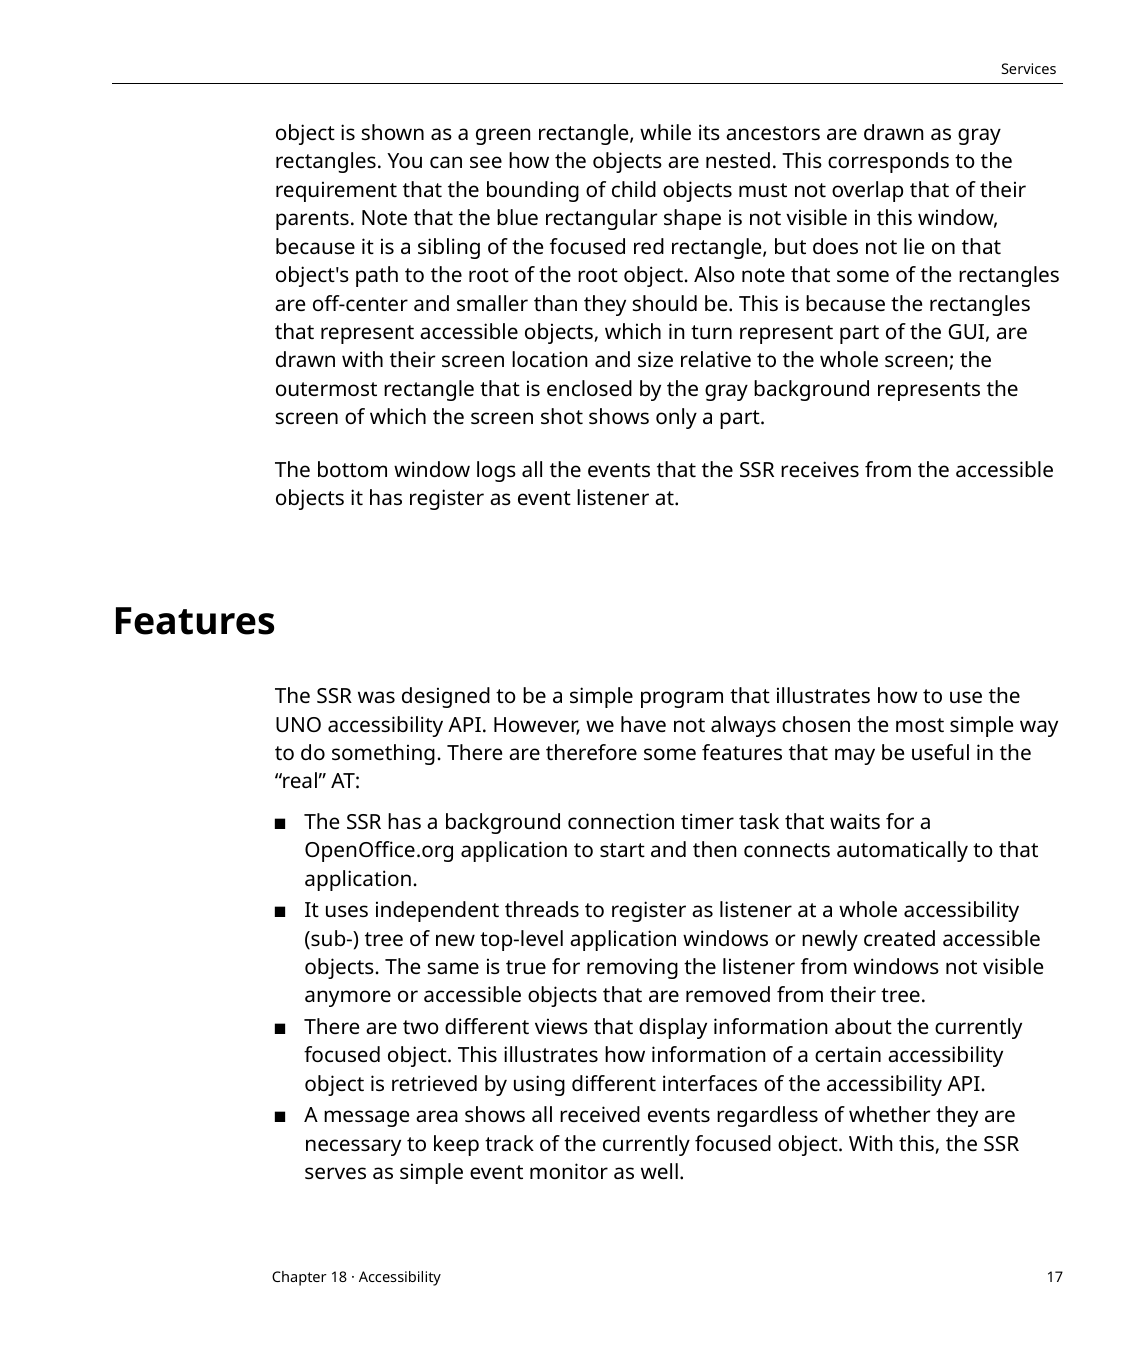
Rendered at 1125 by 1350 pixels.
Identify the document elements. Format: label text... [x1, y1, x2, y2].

list A message area shows all received events regardless of whether they are necessary to keep track of the currently focused object. With this, the SSR serves as simple event monitor as well. [274, 1100, 1063, 1186]
text object is shown as a green rectangle, while its ancestors are drawn as gray rectangles. You can see how the objects are nested. This corresponds to the requirement that the bounding of child objects must not overlap that of their parents. Note that the blue rectangular shape is not visible in this window, because it is a sibling of the focused red rectangle, but does not lie on that object's path to the root of the root object. Also note that some of the rectangles are off-center and smaller than they should be. This is because the rectangles that represent accessible objects, which in turn represent part of the GUI, are drawn with their screen location and size relative to the whole screen; the outermost rectangle that is enclosed by the gray background represents the screen of which the screen shot shows only a part. [274, 118, 1063, 431]
list There are two different views that display information about the currently focused object. This illustrates how information of a certain accessibility object is retrieved by using different interfaces of the accessibility API. [274, 1012, 1063, 1097]
list The SSR has a background connection timer task that waits for a OpenOffice.org application to start and then connects automatically to that application. [274, 807, 1063, 892]
text The bottom window logs all the events that the SSR receives from the accessible objects it has register as event listener at. [274, 455, 1063, 512]
text The SSR was designed to be a simple program that illustrates how to use the UNO accessibility API. However, we have not always chosen the most simple way to do something. There are therefore some features that may be useful in the “real” AT: [274, 681, 1063, 795]
subtitle Features [112, 594, 1063, 646]
list It uses independent threads to register as listener at a whole accessibility (sub-) tree of new top-level application windows or newly created accessible objects. The same is true for removing the listener from windows not visible anymore or accessible objects that are removed from their tree. [274, 895, 1063, 1009]
